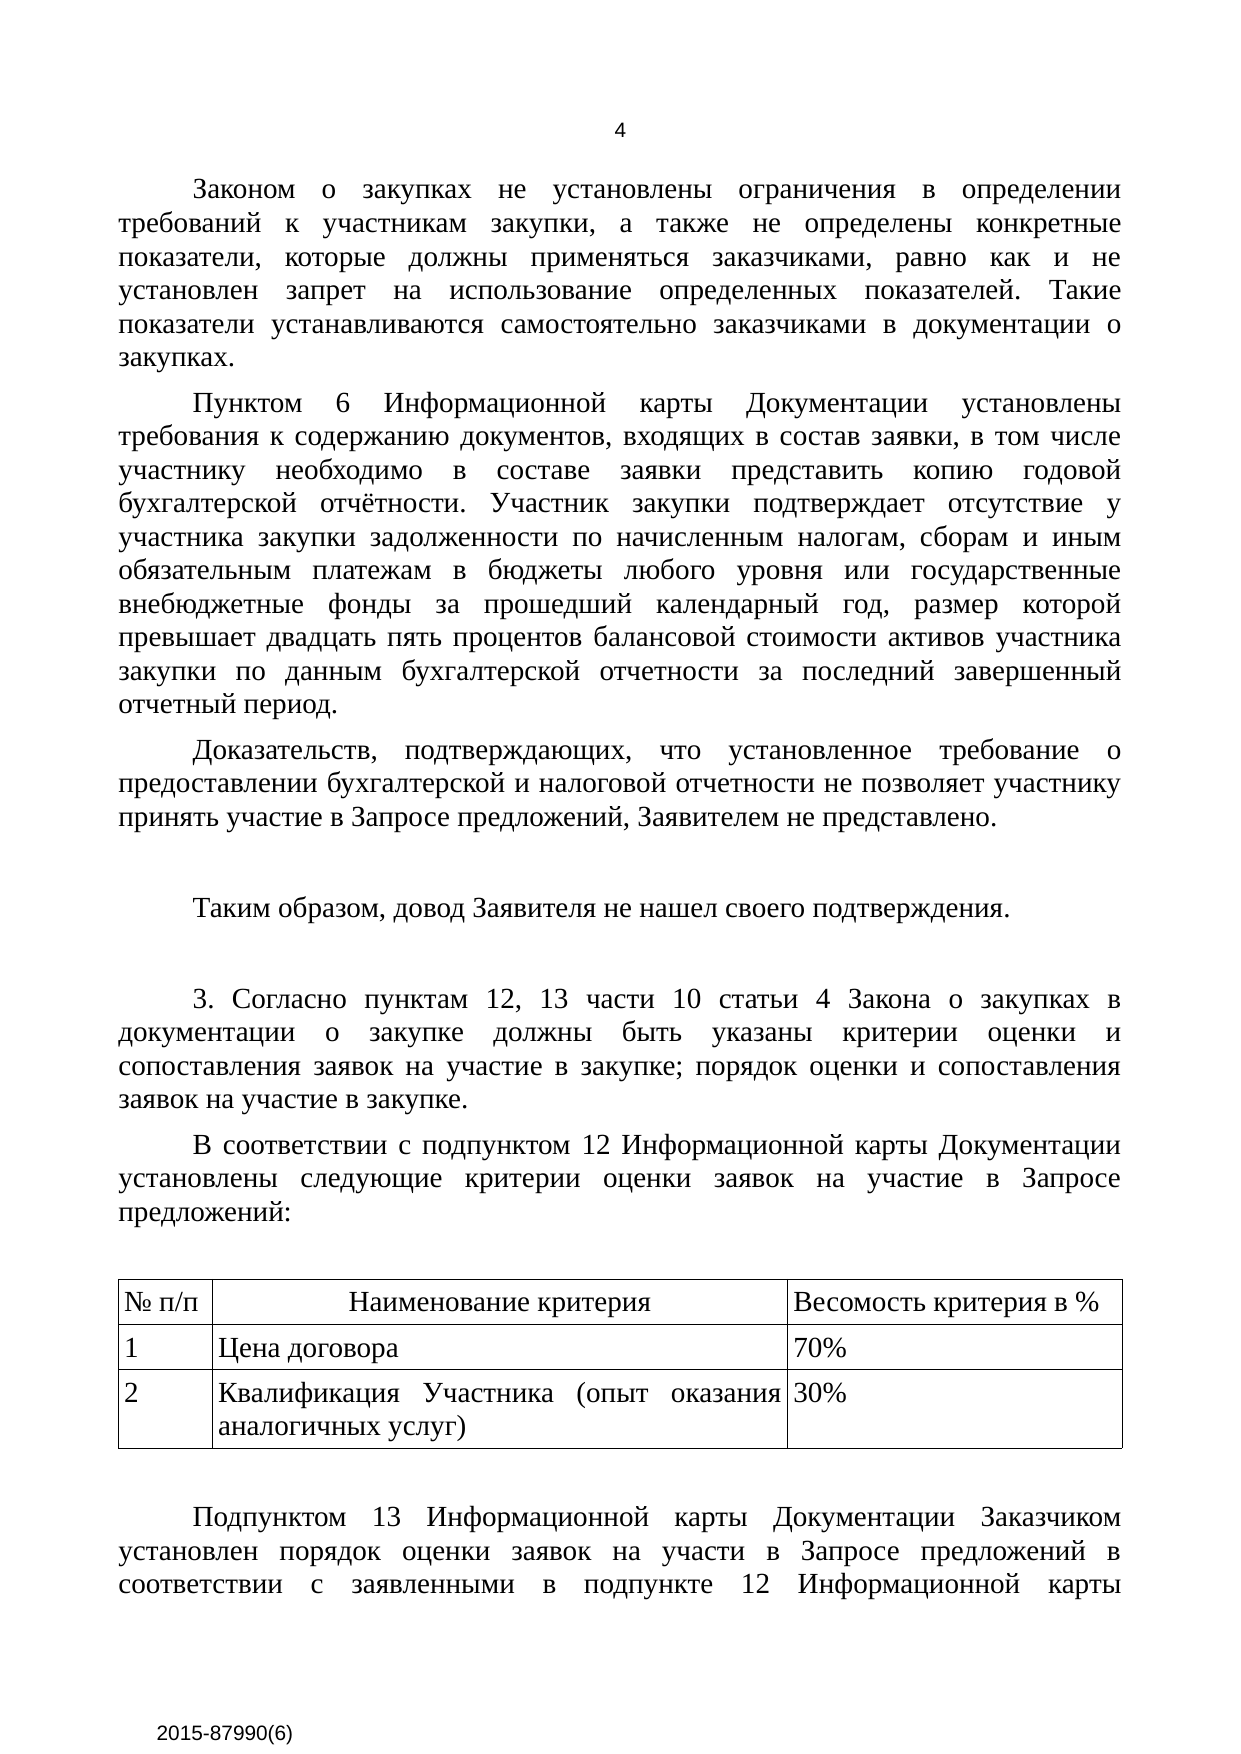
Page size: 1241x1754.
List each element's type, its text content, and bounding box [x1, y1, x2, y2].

table_cell 2 [119, 1370, 212, 1448]
table_header Весомость критерия в % [788, 1280, 1122, 1324]
table_cell Цена договора [213, 1325, 787, 1369]
text 3. Согласно пунктам 12, 13 части 10 статьи 4 Закона о закупках в документации о закупке должны быть указаны критерии оценки и сопоставления заявок на участие в закупке; порядок оценки и сопоставления заявок на участие в закупке. [118, 981, 1122, 1115]
text Доказательств, подтверждающих, что установленное требование о предоставлении бухгалтерской и налоговой отчетности не позволяет участнику принять участие в Запросе предложений, Заявителем не представлено. [118, 732, 1122, 833]
text Законом о закупках не установлены ограничения в определении требований к участникам закупки, а также не определены конкретные показатели, которые должны применяться заказчиками, равно как и не установлен запрет на использование определенных показателей. Такие показатели устанавливаются самостоятельно заказчиками в документации о закупках. [118, 172, 1122, 373]
text В соответствии с подпунктом 12 Информационной карты Документации установлены следующие критерии оценки заявок на участие в Запросе предложений: [118, 1127, 1122, 1227]
text Таким образом, довод Заявителя не нашел своего подтверждения. [118, 890, 1122, 923]
table_cell 1 [119, 1325, 212, 1369]
table_header № п/п [119, 1280, 212, 1324]
table_cell Квалификация Участника (опыт оказания аналогичных услуг) [213, 1370, 787, 1448]
text Подпунктом 13 Информационной карты Документации Заказчиком установлен порядок оценки заявок на участи в Запросе предложений в соответствии с заявленными в подпункте 12 Информационной карты [118, 1499, 1122, 1600]
table_header Наименование критерия [213, 1280, 787, 1324]
text Пунктом 6 Информационной карты Документации установлены требования к содержанию документов, входящих в состав заявки, в том числе участнику необходимо в составе заявки представить копию годовой бухгалтерской отчётности. Участник закупки подтверждает отсутствие у участника закупки задолженности по начисленным налогам, сборам и иным обязательным платежам в бюджеты любого уровня или государственные внебюджетные фонды за прошедший календарный год, размер которой превышает двадцать пять процентов балансовой стоимости активов участника закупки по данным бухгалтерской отчетности за последний завершенный отчетный период. [118, 385, 1122, 720]
table_cell 70% [788, 1325, 1122, 1369]
table_cell 30% [788, 1370, 1122, 1448]
